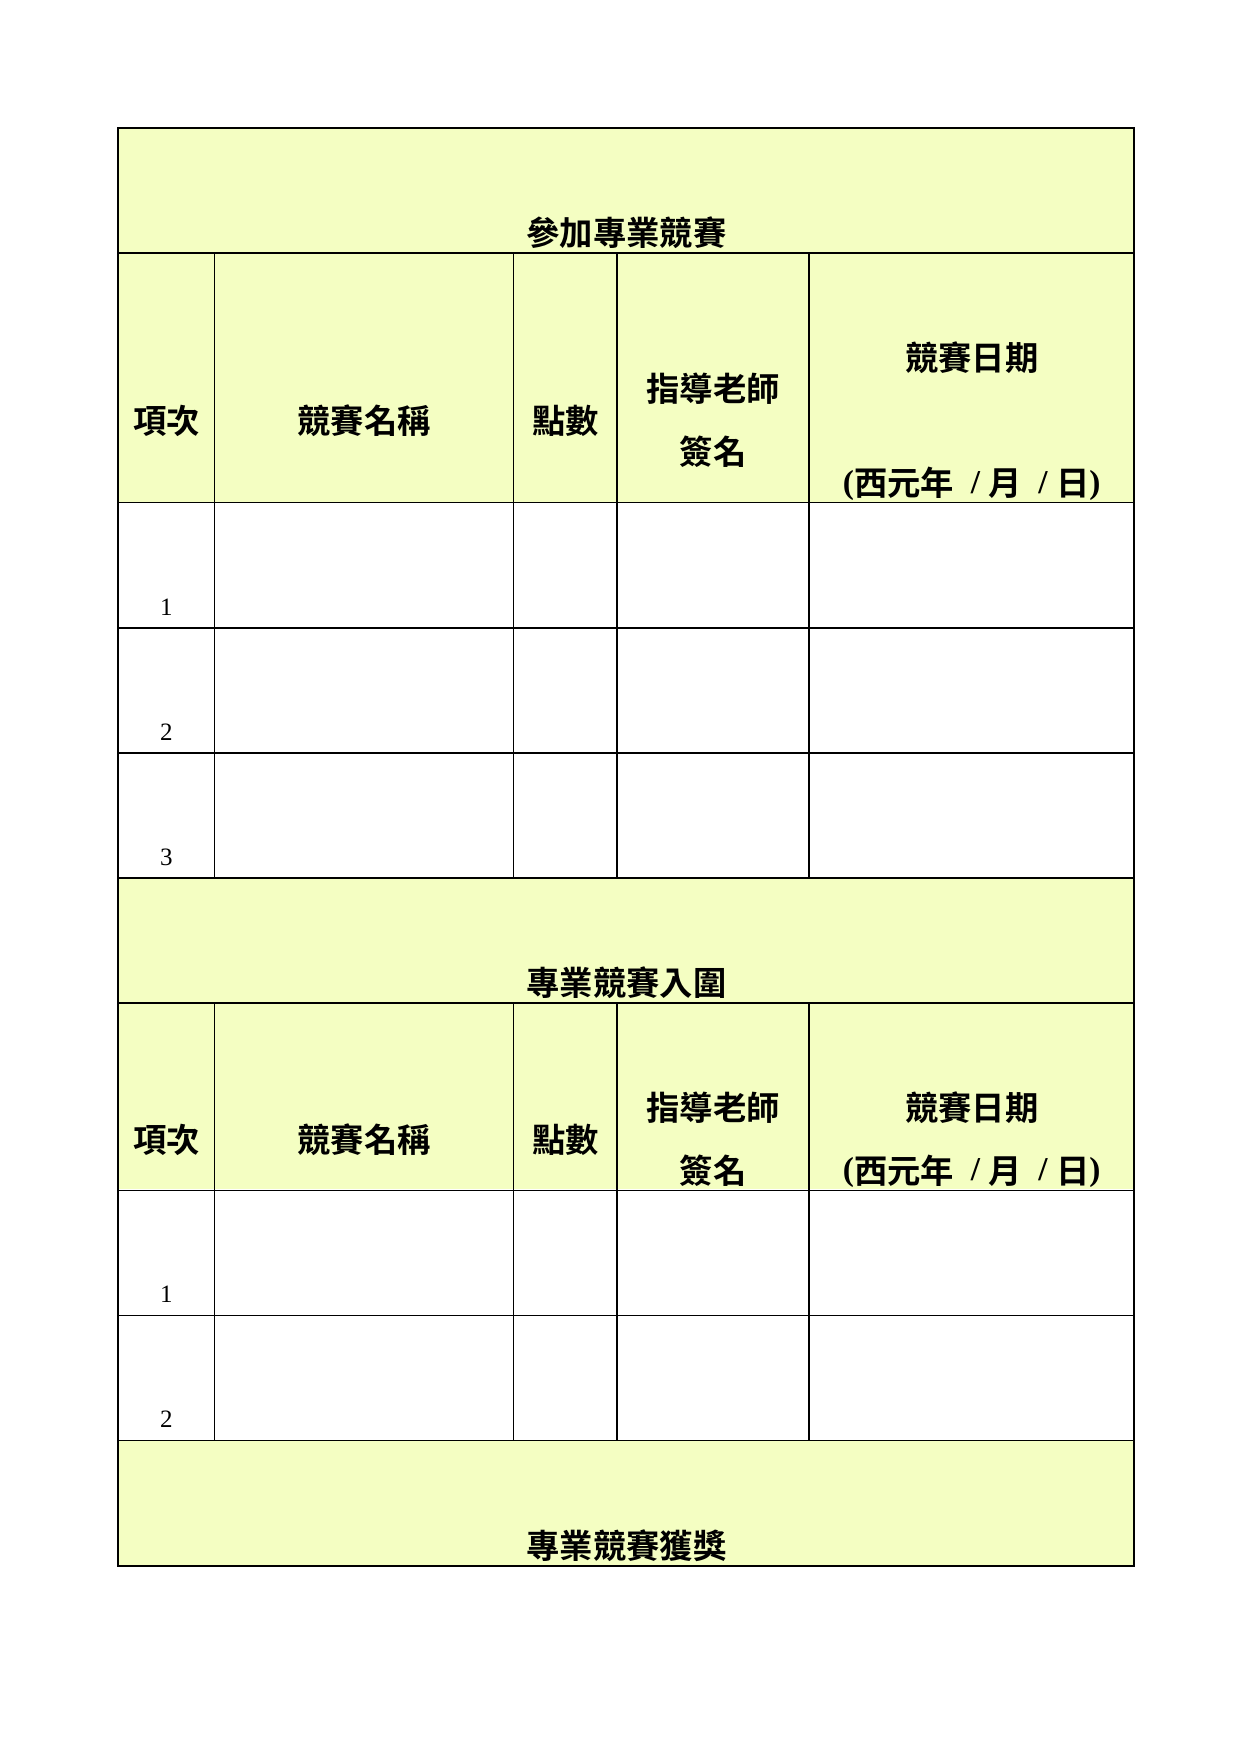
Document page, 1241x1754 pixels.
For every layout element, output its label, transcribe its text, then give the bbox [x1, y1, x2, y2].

table_cell [215, 629, 513, 752]
table_cell 競賽日期 (西元年 / 月 / 日) [810, 1004, 1133, 1189]
table_cell 點數 [514, 254, 616, 502]
table_cell [810, 1316, 1133, 1439]
table_cell 項次 [119, 1004, 214, 1189]
table_cell [215, 1191, 513, 1314]
table_cell 指導老師 簽名 [618, 254, 808, 502]
table_cell [215, 503, 513, 627]
table_cell 項次 [119, 254, 214, 502]
table_cell [810, 629, 1133, 752]
table_cell [514, 629, 616, 752]
table_cell [618, 754, 808, 877]
table_cell 2 [119, 629, 214, 752]
table_cell 2 [119, 1316, 214, 1439]
table_cell [618, 503, 808, 627]
table_cell 參加專業競賽 [119, 129, 1133, 252]
table_cell 點數 [514, 1004, 616, 1189]
table_cell 競賽名稱 [215, 1004, 513, 1189]
table_cell 1 [119, 503, 214, 627]
table_cell [514, 1316, 616, 1439]
table_cell 專業競賽獲獎 [119, 1441, 1133, 1565]
table_cell 指導老師 簽名 [618, 1004, 808, 1189]
table_cell [810, 503, 1133, 627]
table_cell [514, 754, 616, 877]
table_cell [618, 1191, 808, 1314]
table_cell [810, 754, 1133, 877]
table_cell 競賽日期 (西元年 / 月 / 日) [810, 254, 1133, 502]
table_cell [514, 503, 616, 627]
table_cell 專業競賽入圍 [119, 879, 1133, 1002]
table_cell [618, 629, 808, 752]
table_cell 競賽名稱 [215, 254, 513, 502]
table_cell [514, 1191, 616, 1314]
table_cell [810, 1191, 1133, 1314]
table_cell 3 [119, 754, 214, 877]
table_cell [215, 1316, 513, 1439]
table_cell 1 [119, 1191, 214, 1314]
table_cell [618, 1316, 808, 1439]
table_cell [215, 754, 513, 877]
